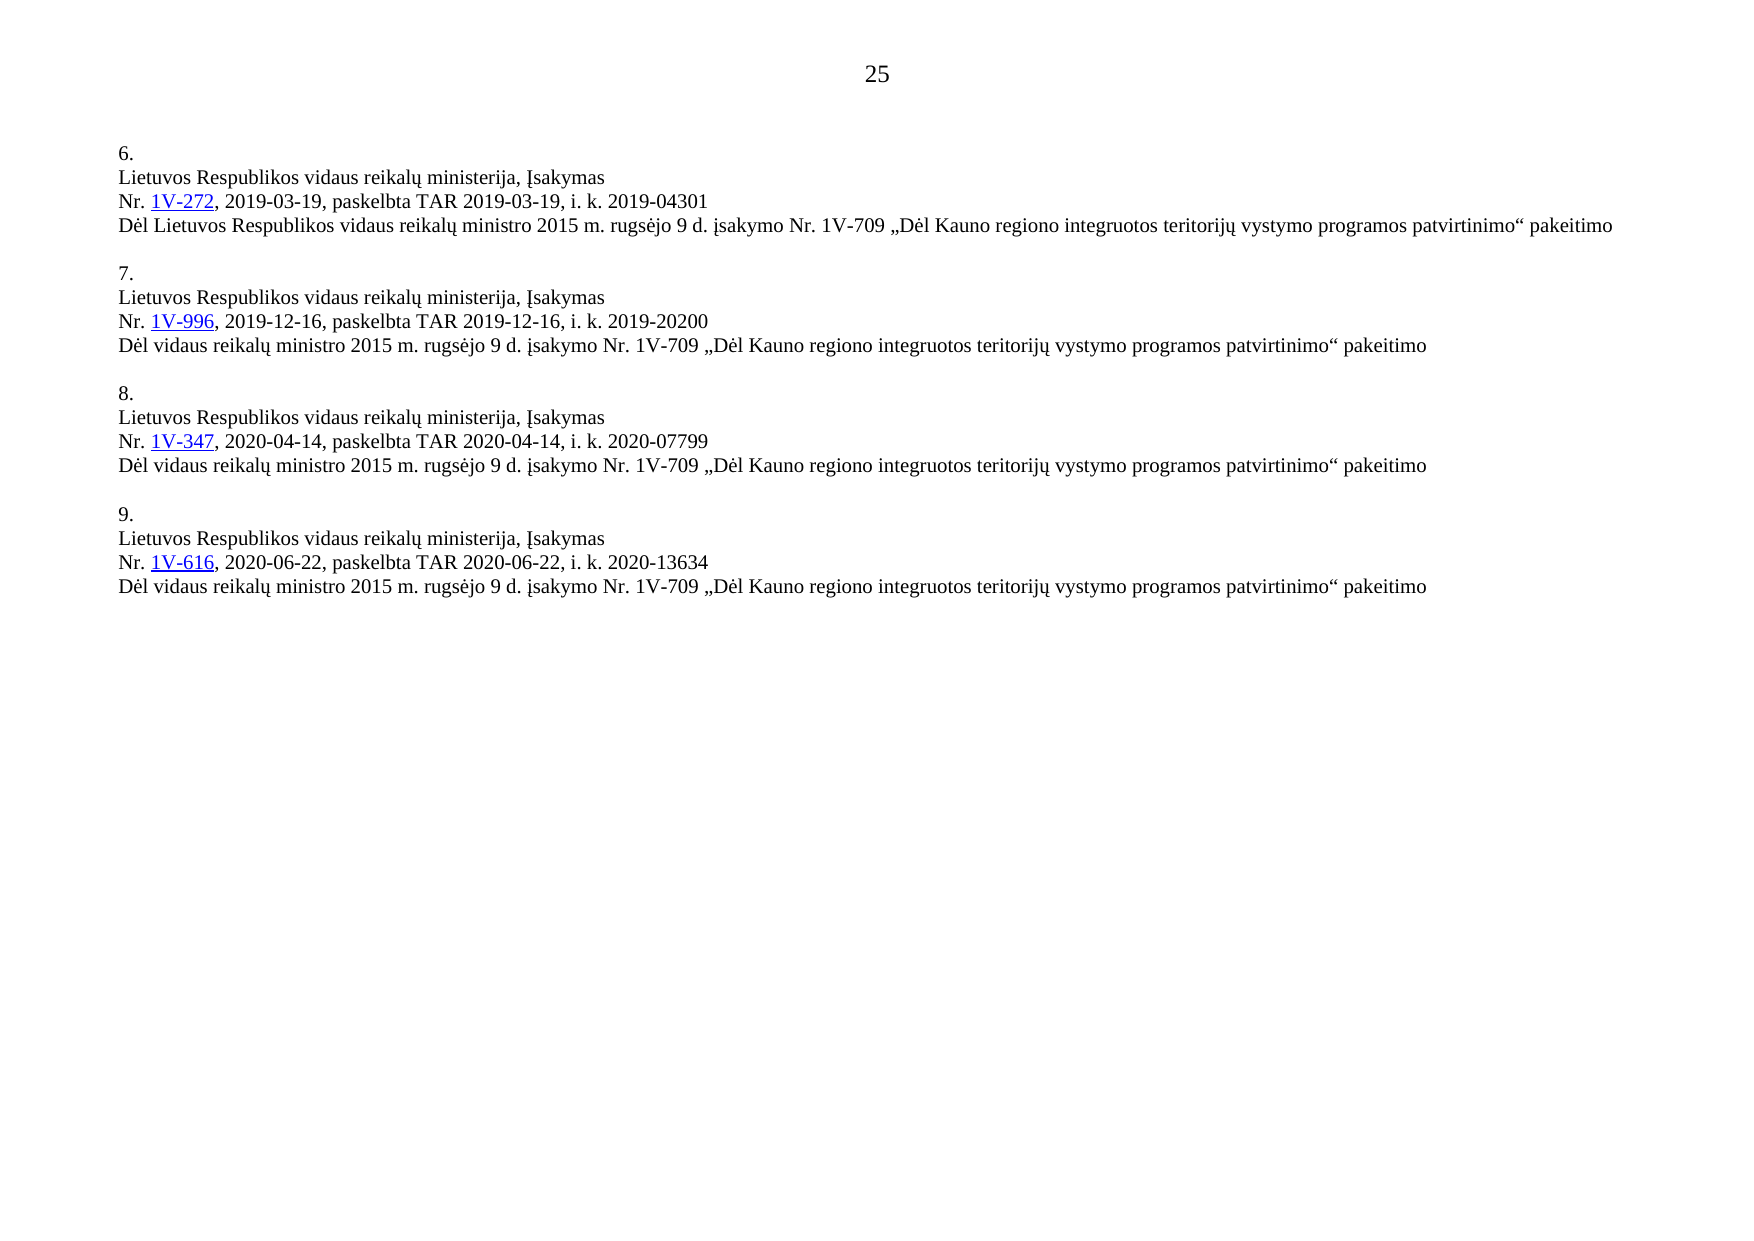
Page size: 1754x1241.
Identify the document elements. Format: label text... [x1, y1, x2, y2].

text Nr. 1V-347, 2020-04-14, paskelbta TAR 2020-04-14, i. k. 2020-07799 [118, 429, 1636, 453]
text 6. [118, 141, 1636, 165]
text Dėl vidaus reikalų ministro 2015 m. rugsėjo 9 d. įsakymo Nr. 1V-709 „Dėl Kauno regiono integruotos teritorijų vystymo programos patvirtinimo“ pakeitimo [118, 574, 1636, 598]
text Lietuvos Respublikos vidaus reikalų ministerija, Įsakymas [118, 165, 1636, 189]
text Nr. 1V-616, 2020-06-22, paskelbta TAR 2020-06-22, i. k. 2020-13634 [118, 550, 1636, 574]
text Lietuvos Respublikos vidaus reikalų ministerija, Įsakymas [118, 405, 1636, 429]
text 8. [118, 381, 1636, 405]
text 9. [118, 502, 1636, 526]
text 7. [118, 261, 1636, 285]
text Dėl vidaus reikalų ministro 2015 m. rugsėjo 9 d. įsakymo Nr. 1V-709 „Dėl Kauno regiono integruotos teritorijų vystymo programos patvirtinimo“ pakeitimo [118, 453, 1636, 477]
text Lietuvos Respublikos vidaus reikalų ministerija, Įsakymas [118, 285, 1636, 309]
text Lietuvos Respublikos vidaus reikalų ministerija, Įsakymas [118, 526, 1636, 550]
text Dėl Lietuvos Respublikos vidaus reikalų ministro 2015 m. rugsėjo 9 d. įsakymo Nr. 1V-709 „Dėl Kauno regiono integruotos teritorijų vystymo programos patvirtinimo“ pakeitimo [118, 213, 1636, 237]
text Nr. 1V-996, 2019-12-16, paskelbta TAR 2019-12-16, i. k. 2019-20200 [118, 309, 1636, 333]
text Dėl vidaus reikalų ministro 2015 m. rugsėjo 9 d. įsakymo Nr. 1V-709 „Dėl Kauno regiono integruotos teritorijų vystymo programos patvirtinimo“ pakeitimo [118, 333, 1636, 357]
text Nr. 1V-272, 2019-03-19, paskelbta TAR 2019-03-19, i. k. 2019-04301 [118, 189, 1636, 213]
